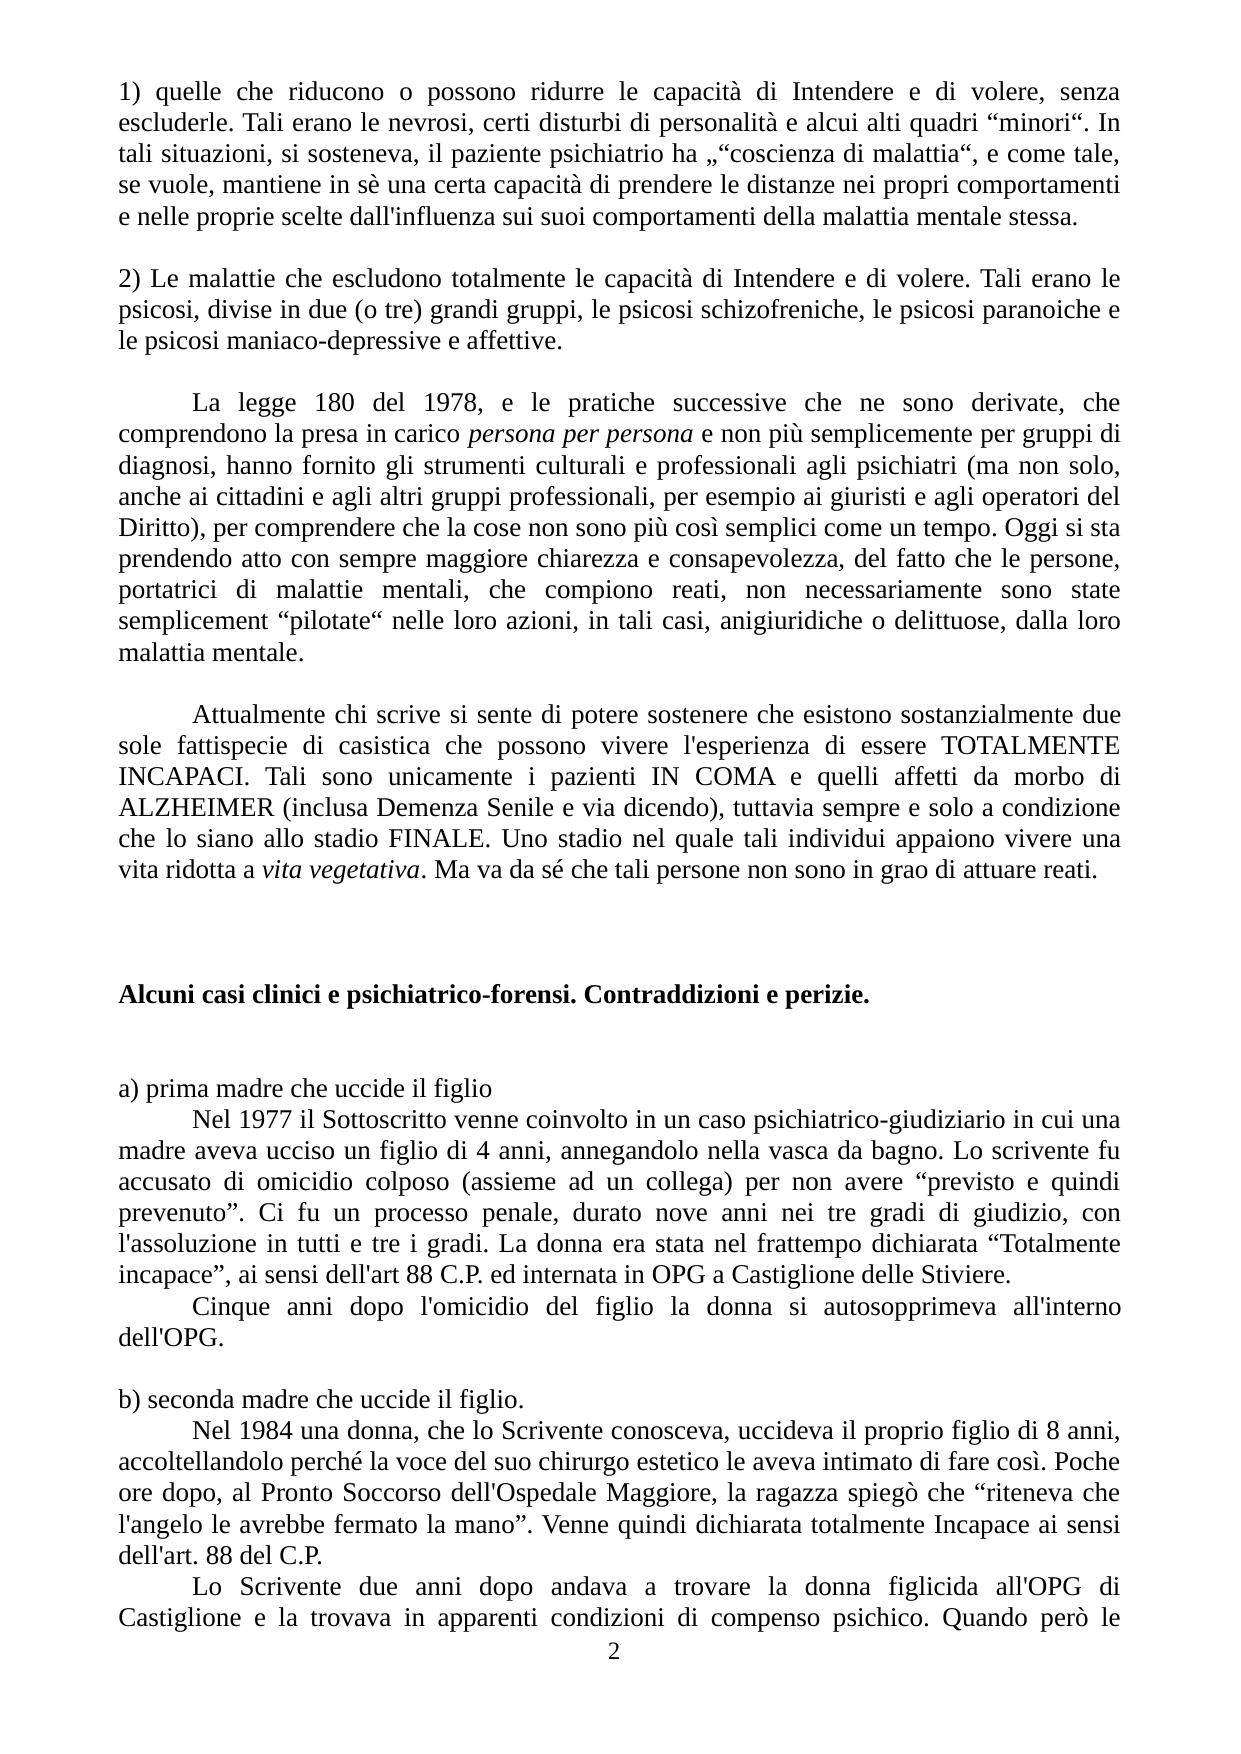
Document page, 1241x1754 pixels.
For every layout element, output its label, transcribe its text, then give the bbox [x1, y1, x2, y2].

text 1) quelle che riducono o possono ridurre le capacità di Intendere e di volere, senza escluderle. Tali erano le nevrosi, certi disturbi di personalità e alcui alti quadri “minori“. In tali situazioni, si sosteneva, il paziente psichiatrio ha „“coscienza di malattia“, e come tale, se vuole, mantiene in sè una certa capacità di prendere le distanze nei propri comportamenti e nelle proprie scelte dall'influenza sui suoi comportamenti della malattia mentale stessa. [118, 75, 1122, 231]
text Lo Scrivente due anni dopo andava a trovare la donna figlicida all'OPG di Castiglione e la trovava in apparenti condizioni di compenso psichico. Quando però le [118, 1570, 1122, 1632]
text La legge 180 del 1978, e le pratiche successive che ne sono derivate, che comprendono la presa in carico persona per persona e non più semplicemente per gruppi di diagnosi, hanno fornito gli strumenti culturali e professionali agli psichiatri (ma non solo, anche ai cittadini e agli altri gruppi professionali, per esempio ai giuristi e agli operatori del Diritto), per comprendere che la cose non sono più così semplici come un tempo. Oggi si sta prendendo atto con sempre maggiore chiarezza e consapevolezza, del fatto che le persone, portatrici di malattie mentali, che compiono reati, non necessariamente sono state semplicement “pilotate“ nelle loro azioni, in tali casi, anigiuridiche o delittuose, dalla loro malattia mentale. [118, 386, 1122, 667]
text Nel 1984 una donna, che lo Scrivente conosceva, uccideva il proprio figlio di 8 anni, accoltellandolo perché la voce del suo chirurgo estetico le aveva intimato di fare così. Poche ore dopo, al Pronto Soccorso dell'Ospedale Maggiore, la ragazza spiegò che “riteneva che l'angelo le avrebbe fermato la mano”. Venne quindi dichiarata totalmente Incapace ai sensi dell'art. 88 del C.P. [118, 1414, 1122, 1570]
text Alcuni casi clinici e psichiatrico-forensi. Contraddizioni e perizie. [118, 978, 1122, 1009]
text b) seconda madre che uccide il figlio. [118, 1383, 1122, 1414]
text Nel 1977 il Sottoscritto venne coinvolto in un caso psichiatrico-giudiziario in cui una madre aveva ucciso un figlio di 4 anni, annegandolo nella vasca da bagno. Lo scrivente fu accusato di omicidio colposo (assieme ad un collega) per non avere “previsto e quindi prevenuto”. Ci fu un processo penale, durato nove anni nei tre gradi di giudizio, con l'assoluzione in tutti e tre i gradi. La donna era stata nel frattempo dichiarata “Totalmente incapace”, ai sensi dell'art 88 C.P. ed internata in OPG a Castiglione delle Stiviere. [118, 1103, 1122, 1290]
text a) prima madre che uccide il figlio [118, 1072, 1122, 1103]
text Attualmente chi scrive si sente di potere sostenere che esistono sostanzialmente due sole fattispecie di casistica che possono vivere l'esperienza di essere TOTALMENTE INCAPACI. Tali sono unicamente i pazienti IN COMA e quelli affetti da morbo di ALZHEIMER (inclusa Demenza Senile e via dicendo), tuttavia sempre e solo a condizione che lo siano allo stadio FINALE. Uno stadio nel quale tali individui appaiono vivere una vita ridotta a vita vegetativa. Ma va da sé che tali persone non sono in grao di attuare reati. [118, 698, 1122, 885]
text 2) Le malattie che escludono totalmente le capacità di Intendere e di volere. Tali erano le psicosi, divise in due (o tre) grandi gruppi, le psicosi schizofreniche, le psicosi paranoiche e le psicosi maniaco-depressive e affettive. [118, 262, 1122, 355]
text Cinque anni dopo l'omicidio del figlio la donna si autosopprimeva all'interno dell'OPG. [118, 1290, 1122, 1352]
